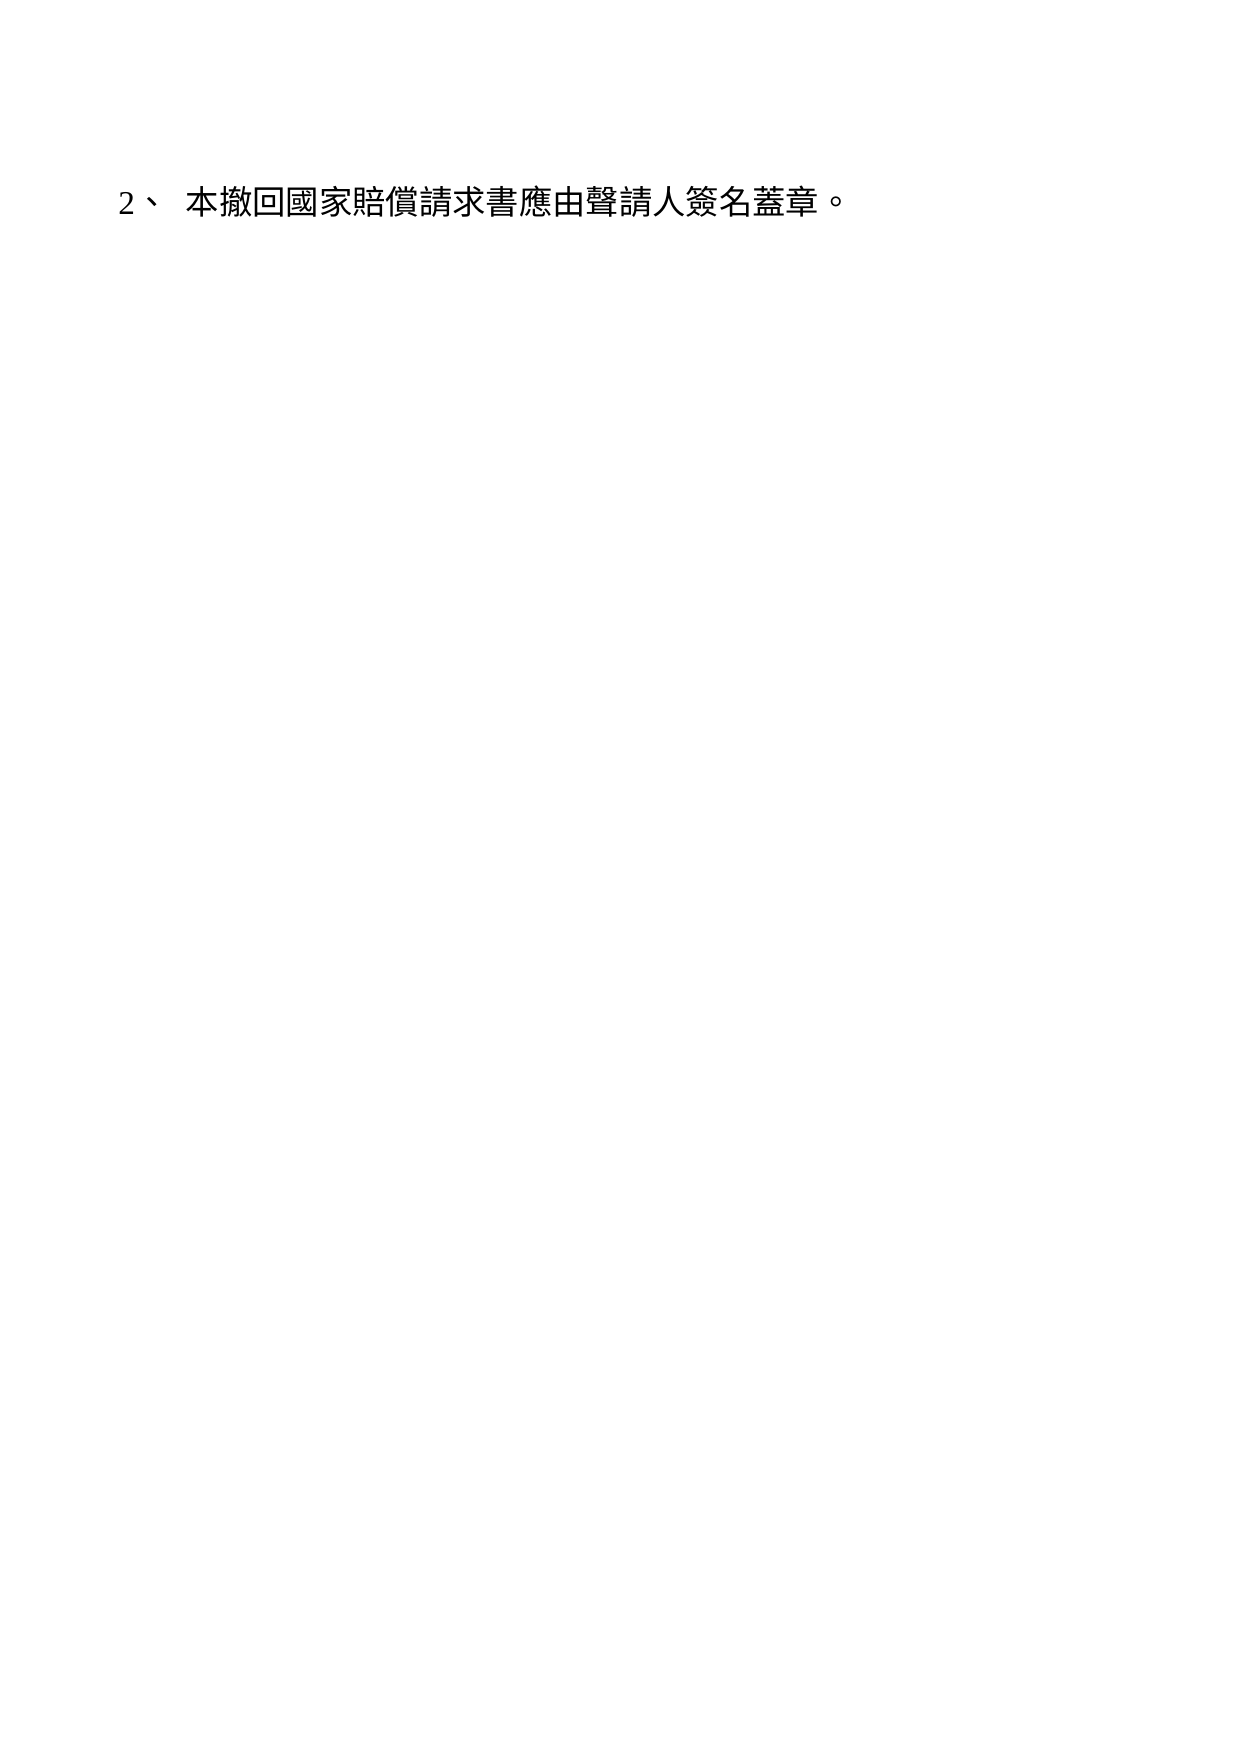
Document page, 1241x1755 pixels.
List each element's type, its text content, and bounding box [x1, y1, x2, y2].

list 本撤回國家賠償請求書應由聲請人簽名蓋章。 [118, 158, 1122, 221]
